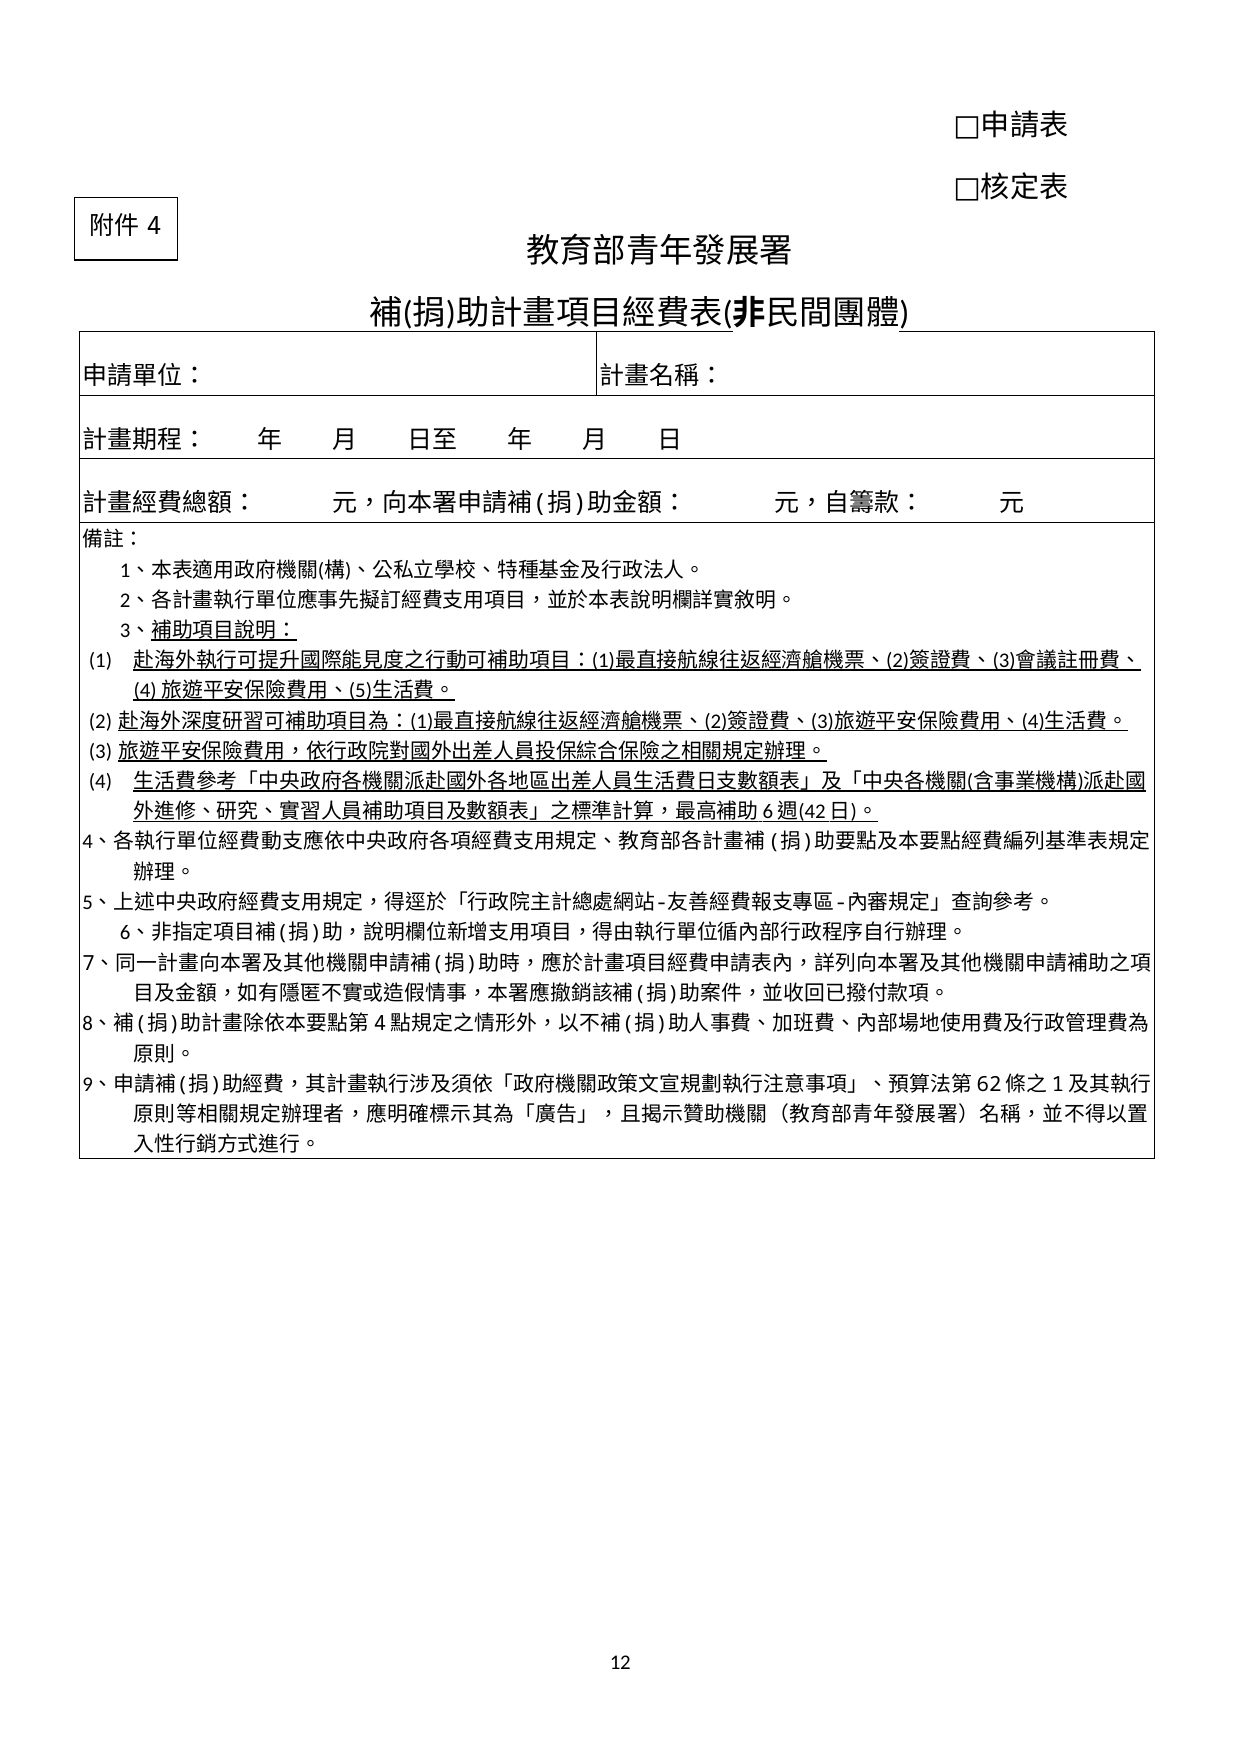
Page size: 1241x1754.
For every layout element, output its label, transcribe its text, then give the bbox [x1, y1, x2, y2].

table_cell 備註： 本表適用政府機關(構)、公私立學校、特種基金及行政法人。 各計畫執行單位應事先擬訂經費支用項目，並於本表說明欄詳實敘明。 補助項目說明： 赴海外執行可提升國際能見度之行動可補助項目：(1)最直接航線往返經濟艙機票、(2)簽證費、(3)會議註冊費、(4) 旅遊平安保險費用、(5)生活費。 赴海外深度研習可補助項目為：(1)最直接航線往返經濟艙機票、(2)簽證費、(3)旅遊平安保險費用、(4)生活費。 旅遊平安保險費用，依行政院對國外出差人員投保綜合保險之相關規定辦理。 生活費參考「中央政府各機關派赴國外各地區出差人員生活費日支數額表」及「中央各機關(含事業機構)派赴國外進修、研究、實習人員補助項目及數額表」之標準計算，最高補助6週(42日)。 各執行單位經費動支應依中央政府各項經費支用規定、教育部各計畫補(捐)助要點及本要點經費編列基準表規定辦理。 上述中央政府經費支用規定，得逕於「行政院主計總處網站-友善經費報支專區-內審規定」查詢參考。 非指定項目補(捐)助，說明欄位新增支用項目，得由執行單位循內部行政程序自行辦理。 同一計畫向本署及其他機關申請補(捐)助時，應於計畫項目經費申請表內，詳列向本署及其他機關申請補助之項目及金額，如有隱匿不實或造假情事，本署應撤銷該補(捐)助案件，並收回已撥付款項。 補(捐)助計畫除依本要點第4點規定之情形外，以不補(捐)助人事費、加班費、內部場地使用費及行政管理費為原則。 申請補(捐)助經費，其計畫執行涉及須依「政府機關政策文宣規劃執行注意事項」、預算法第62條之1及其執行原則等相關規定辦理者，應明確標示其為「廣告」，且揭示贊助機關（教育部青年發展署）名稱，並不得以置入性行銷方式進行。 [80, 523, 1154, 1158]
table_cell 教育部青年發展署 補(捐)助計畫項目經費表(非民間團體) [247, 206, 1071, 331]
table_cell [79, 206, 240, 331]
table_header [494, 81, 696, 143]
table_cell [1071, 206, 1154, 331]
table_header [79, 81, 240, 143]
table_cell [1071, 144, 1154, 206]
table_header [247, 81, 371, 143]
table_cell [494, 144, 696, 206]
table_header [371, 81, 494, 143]
table_cell 申請單位： [80, 332, 596, 394]
table_cell 計畫經費總額： 元，向本署申請補(捐)助金額： 元，自籌款： 元 [80, 459, 1154, 522]
table_cell 計畫名稱： [597, 332, 1154, 394]
table_cell [79, 144, 240, 206]
table_cell [247, 144, 371, 206]
table_cell [240, 206, 247, 331]
table_cell [240, 144, 247, 206]
table_cell [371, 144, 494, 206]
table_cell 計畫期程： 年 月 日至 年 月 日 [80, 396, 1154, 458]
table_cell □核定表 [696, 144, 1071, 206]
table_header [240, 81, 247, 143]
table_header [1071, 81, 1154, 143]
table_header □申請表 [696, 81, 1071, 143]
